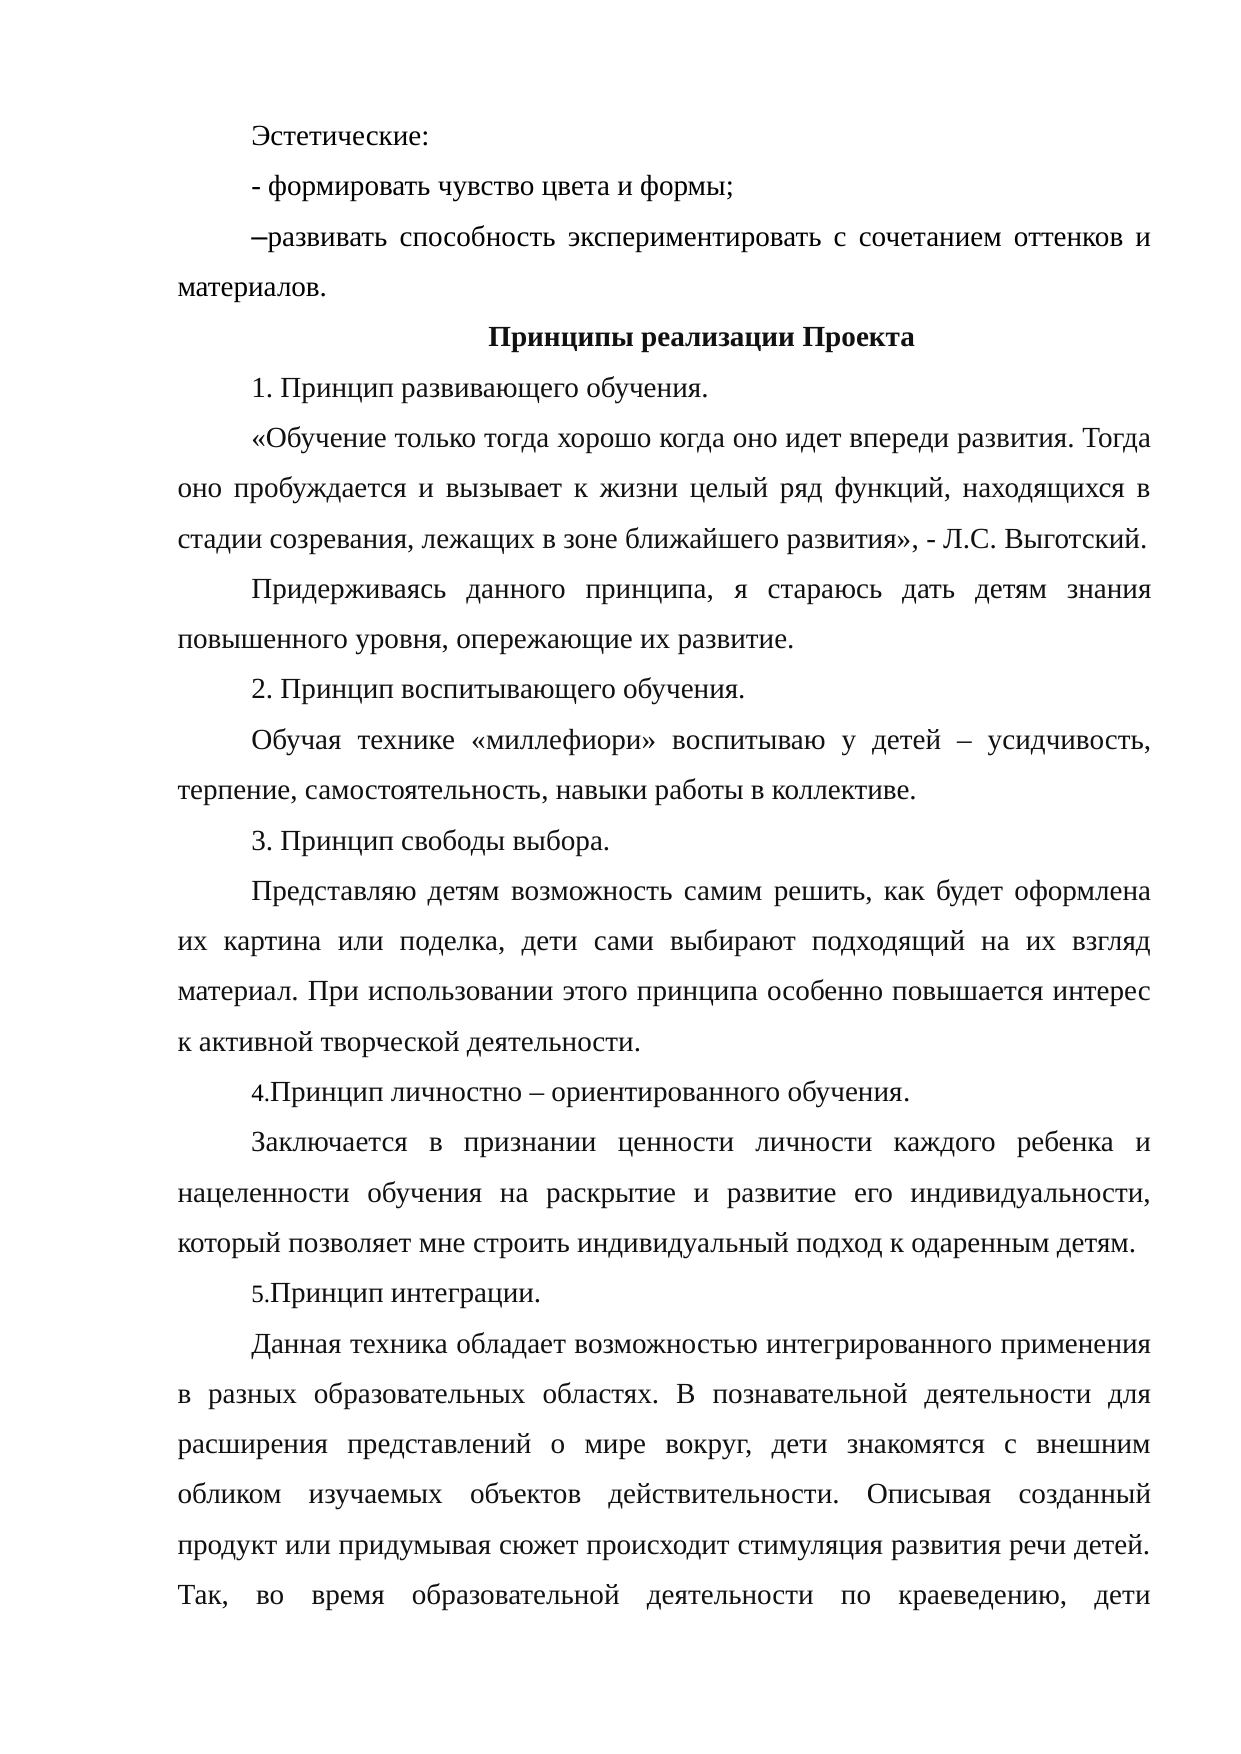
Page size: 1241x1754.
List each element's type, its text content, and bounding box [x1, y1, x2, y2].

text 2. Принцип воспитывающего обучения. [177, 672, 1152, 705]
text - формировать чувство цвета и формы; [177, 168, 1152, 202]
text Эстетические: [177, 118, 1152, 152]
list Принцип интеграции. [177, 1275, 1152, 1309]
text 1. Принцип развивающего обучения. [177, 370, 1152, 403]
list развивать способность экспериментировать с сочетанием оттенков и материалов. [177, 219, 1152, 303]
text Обучая технике «миллефиори» воспитываю у детей – усидчивость, терпение, самостоятельность, навыки работы в коллективе. [177, 722, 1152, 806]
text «Обучение только тогда хорошо когда оно идет впереди развития. Тогда оно пробуждается и вызывает к жизни целый ряд функций, находящихся в стадии созревания, лежащих в зоне ближайшего развития», - Л.С. Выготский. [177, 420, 1152, 554]
text Принципы реализации Проекта [177, 319, 1152, 353]
text Представляю детям возможность самим решить, как будет оформлена их картина или поделка, дети сами выбирают подходящий на их взгляд материал. При использовании этого принципа особенно повышается интерес к активной творческой деятельности. [177, 873, 1152, 1057]
text Данная техника обладает возможностью интегрированного применения в разных образовательных областях. В познавательной деятельности для расширения представлений о мире вокруг, дети знакомятся с внешним обликом изучаемых объектов действительности. Описывая созданный продукт или придумывая сюжет происходит стимуляция развития речи детей. Так, во время образовательной деятельности по краеведению, дети [177, 1326, 1152, 1611]
list Принцип личностно – ориентированного обучения. [177, 1074, 1152, 1108]
text Заключается в признании ценности личности каждого ребенка и нацеленности обучения на раскрытие и развитие его индивидуальности, который позволяет мне строить индивидуальный подход к одаренным детям. [177, 1124, 1152, 1259]
text Придерживаясь данного принципа, я стараюсь дать детям знания повышенного уровня, опережающие их развитие. [177, 571, 1152, 655]
text 3. Принцип свободы выбора. [177, 823, 1152, 856]
